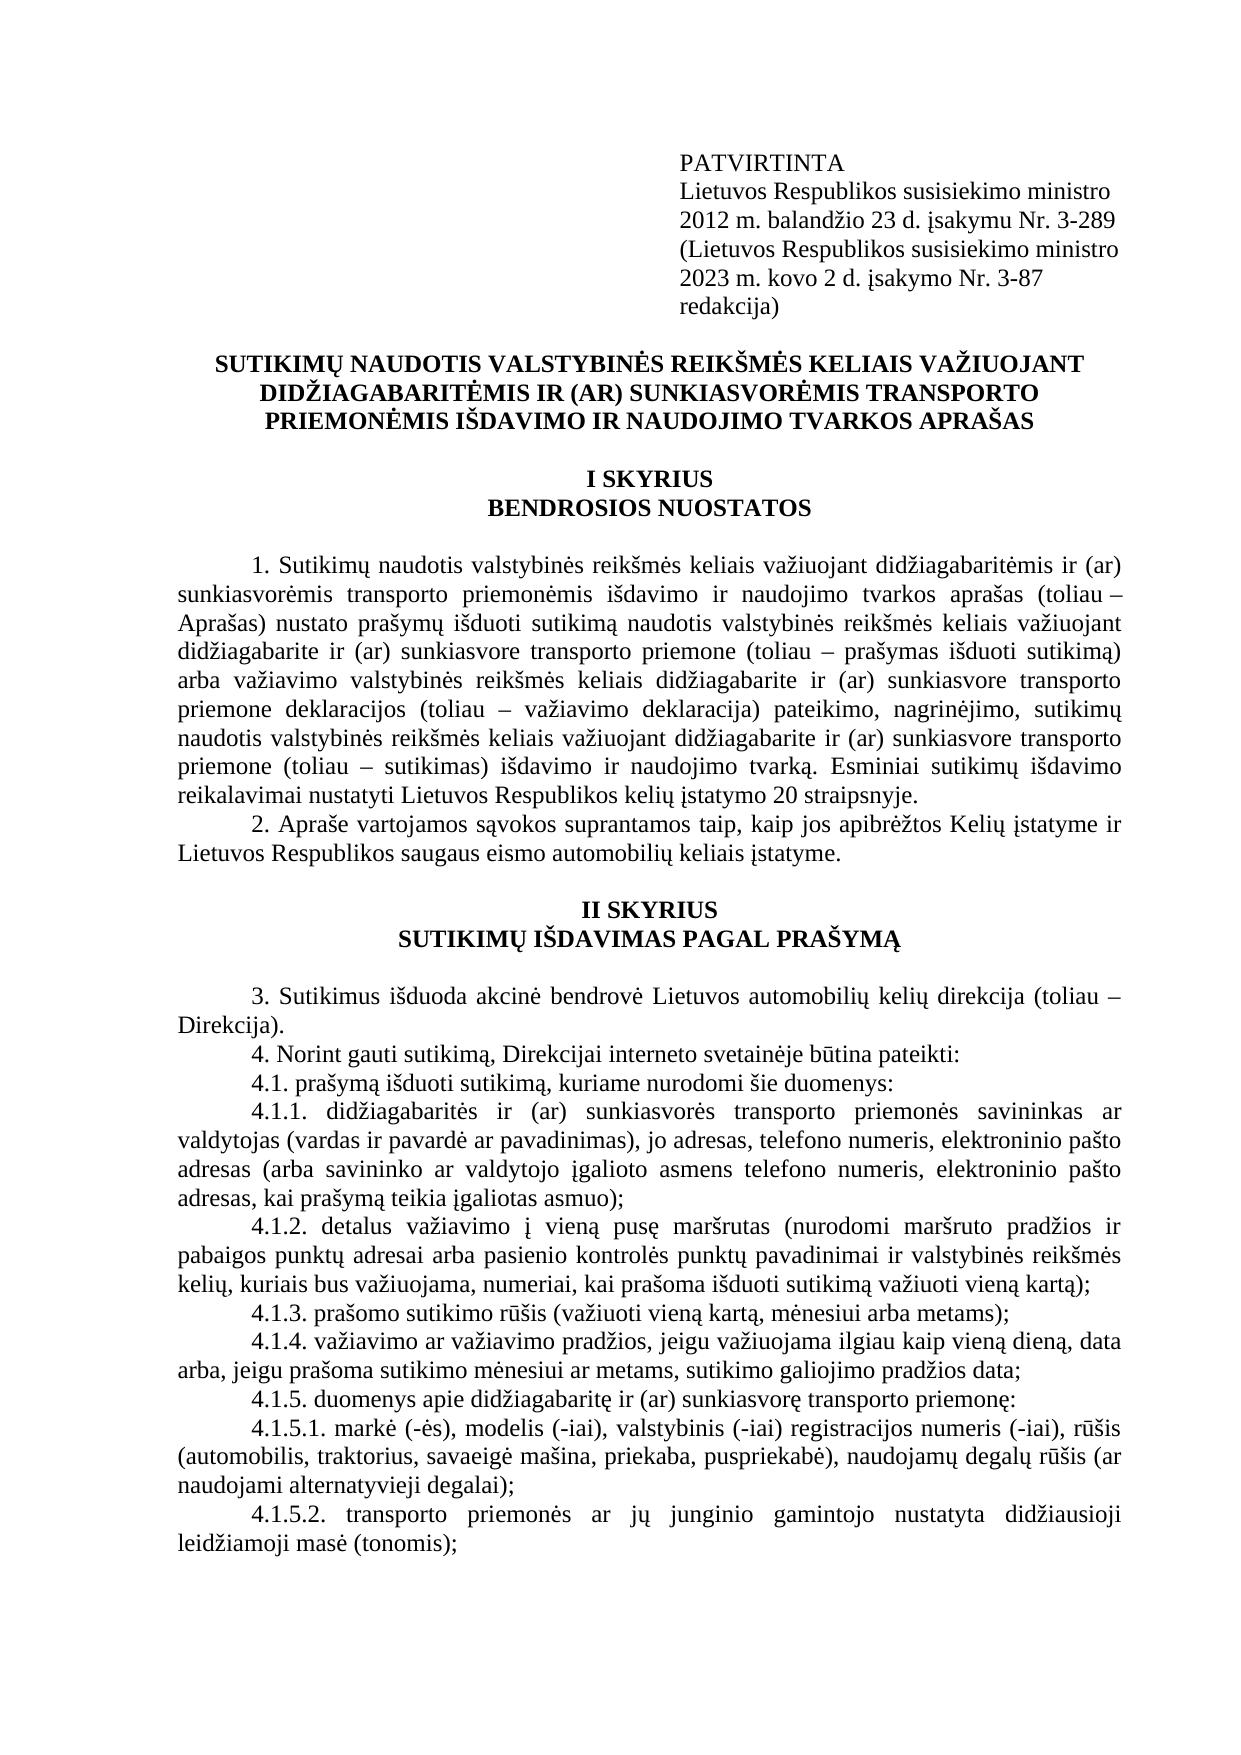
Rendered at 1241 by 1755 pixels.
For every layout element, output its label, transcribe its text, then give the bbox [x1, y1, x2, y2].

text 4.1.5. duomenys apie didžiagabaritę ir (ar) sunkiasvorę transporto priemonę: [177, 1384, 1122, 1413]
text Lietuvos Respublikos susisiekimo ministro [679, 176, 1122, 205]
text PATVIRTINTA [177, 148, 1122, 176]
text SUTIKIMŲ NAUDOTIS VALSTYBINĖS REIKŠMĖS KELIAIS VAŽIUOJANT [177, 349, 1122, 378]
text BENDROSIOS NUOSTATOS [177, 493, 1122, 521]
text 4.1.2. detalus važiavimo į vieną pusę maršrutas (nurodomi maršruto pradžios ir pabaigos punktų adresai arba pasienio kontrolės punktų pavadinimai ir valstybinės reikšmės kelių, kuriais bus važiuojama, numeriai, kai prašoma išduoti sutikimą važiuoti vieną kartą); [177, 1211, 1122, 1298]
text DIDŽIAGABARITĖMIS IR (AR) SUNKIASVORĖMIS TRANSPORTO PRIEMONĖMIS IŠDAVIMO IR NAUDOJIMO TVARKOS APRAŠAS [177, 378, 1122, 435]
text 4.1.4. važiavimo ar važiavimo pradžios, jeigu važiuojama ilgiau kaip vieną dieną, data arba, jeigu prašoma sutikimo mėnesiui ar metams, sutikimo galiojimo pradžios data; [177, 1326, 1122, 1384]
text 2023 m. kovo 2 d. įsakymo Nr. 3-87 redakcija) [679, 263, 1122, 320]
text 1. Sutikimų naudotis valstybinės reikšmės keliais važiuojant didžiagabaritėmis ir (ar) sunkiasvorėmis transporto priemonėmis išdavimo ir naudojimo tvarkos aprašas (toliau – Aprašas) nustato prašymų išduoti sutikimą naudotis valstybinės reikšmės keliais važiuojant didžiagabarite ir (ar) sunkiasvore transporto priemone (toliau – prašymas išduoti sutikimą) arba važiavimo valstybinės reikšmės keliais didžiagabarite ir (ar) sunkiasvore transporto priemone deklaracijos (toliau – važiavimo deklaracija) pateikimo, nagrinėjimo, sutikimų naudotis valstybinės reikšmės keliais važiuojant didžiagabarite ir (ar) sunkiasvore transporto priemone (toliau – sutikimas) išdavimo ir naudojimo tvarką. Esminiai sutikimų išdavimo reikalavimai nustatyti Lietuvos Respublikos kelių įstatymo 20 straipsnyje. [177, 550, 1122, 809]
text 4.1.3. prašomo sutikimo rūšis (važiuoti vieną kartą, mėnesiui arba metams); [177, 1298, 1122, 1326]
text SUTIKIMŲ IŠDAVIMAS PAGAL PRAŠYMĄ [177, 924, 1122, 953]
text I SKYRIUS [177, 464, 1122, 493]
text 3. Sutikimus išduoda akcinė bendrovė Lietuvos automobilių kelių direkcija (toliau – Direkcija). [177, 981, 1122, 1039]
text 4.1. prašymą išduoti sutikimą, kuriame nurodomi šie duomenys: [177, 1068, 1122, 1096]
text 4.1.5.1. markė (-ės), modelis (-iai), valstybinis (-iai) registracijos numeris (-iai), rūšis (automobilis, traktorius, savaeigė mašina, priekaba, puspriekabė), naudojamų degalų rūšis (ar naudojami alternatyvieji degalai); [177, 1413, 1122, 1499]
text 4.1.1. didžiagabaritės ir (ar) sunkiasvorės transporto priemonės savininkas ar valdytojas (vardas ir pavardė ar pavadinimas), jo adresas, telefono numeris, elektroninio pašto adresas (arba savininko ar valdytojo įgalioto asmens telefono numeris, elektroninio pašto adresas, kai prašymą teikia įgaliotas asmuo); [177, 1096, 1122, 1211]
text 4.1.5.2. transporto priemonės ar jų junginio gamintojo nustatyta didžiausioji leidžiamoji masė (tonomis); [177, 1499, 1122, 1556]
text 4. Norint gauti sutikimą, Direkcijai interneto svetainėje būtina pateikti: [177, 1039, 1122, 1068]
text 2012 m. balandžio 23 d. įsakymu Nr. 3-289 [679, 205, 1122, 234]
text II SKYRIUS [177, 895, 1122, 924]
text 2. Apraše vartojamos sąvokos suprantamos taip, kaip jos apibrėžtos Kelių įstatyme ir Lietuvos Respublikos saugaus eismo automobilių keliais įstatyme. [177, 809, 1122, 866]
text (Lietuvos Respublikos susisiekimo ministro [679, 234, 1122, 263]
